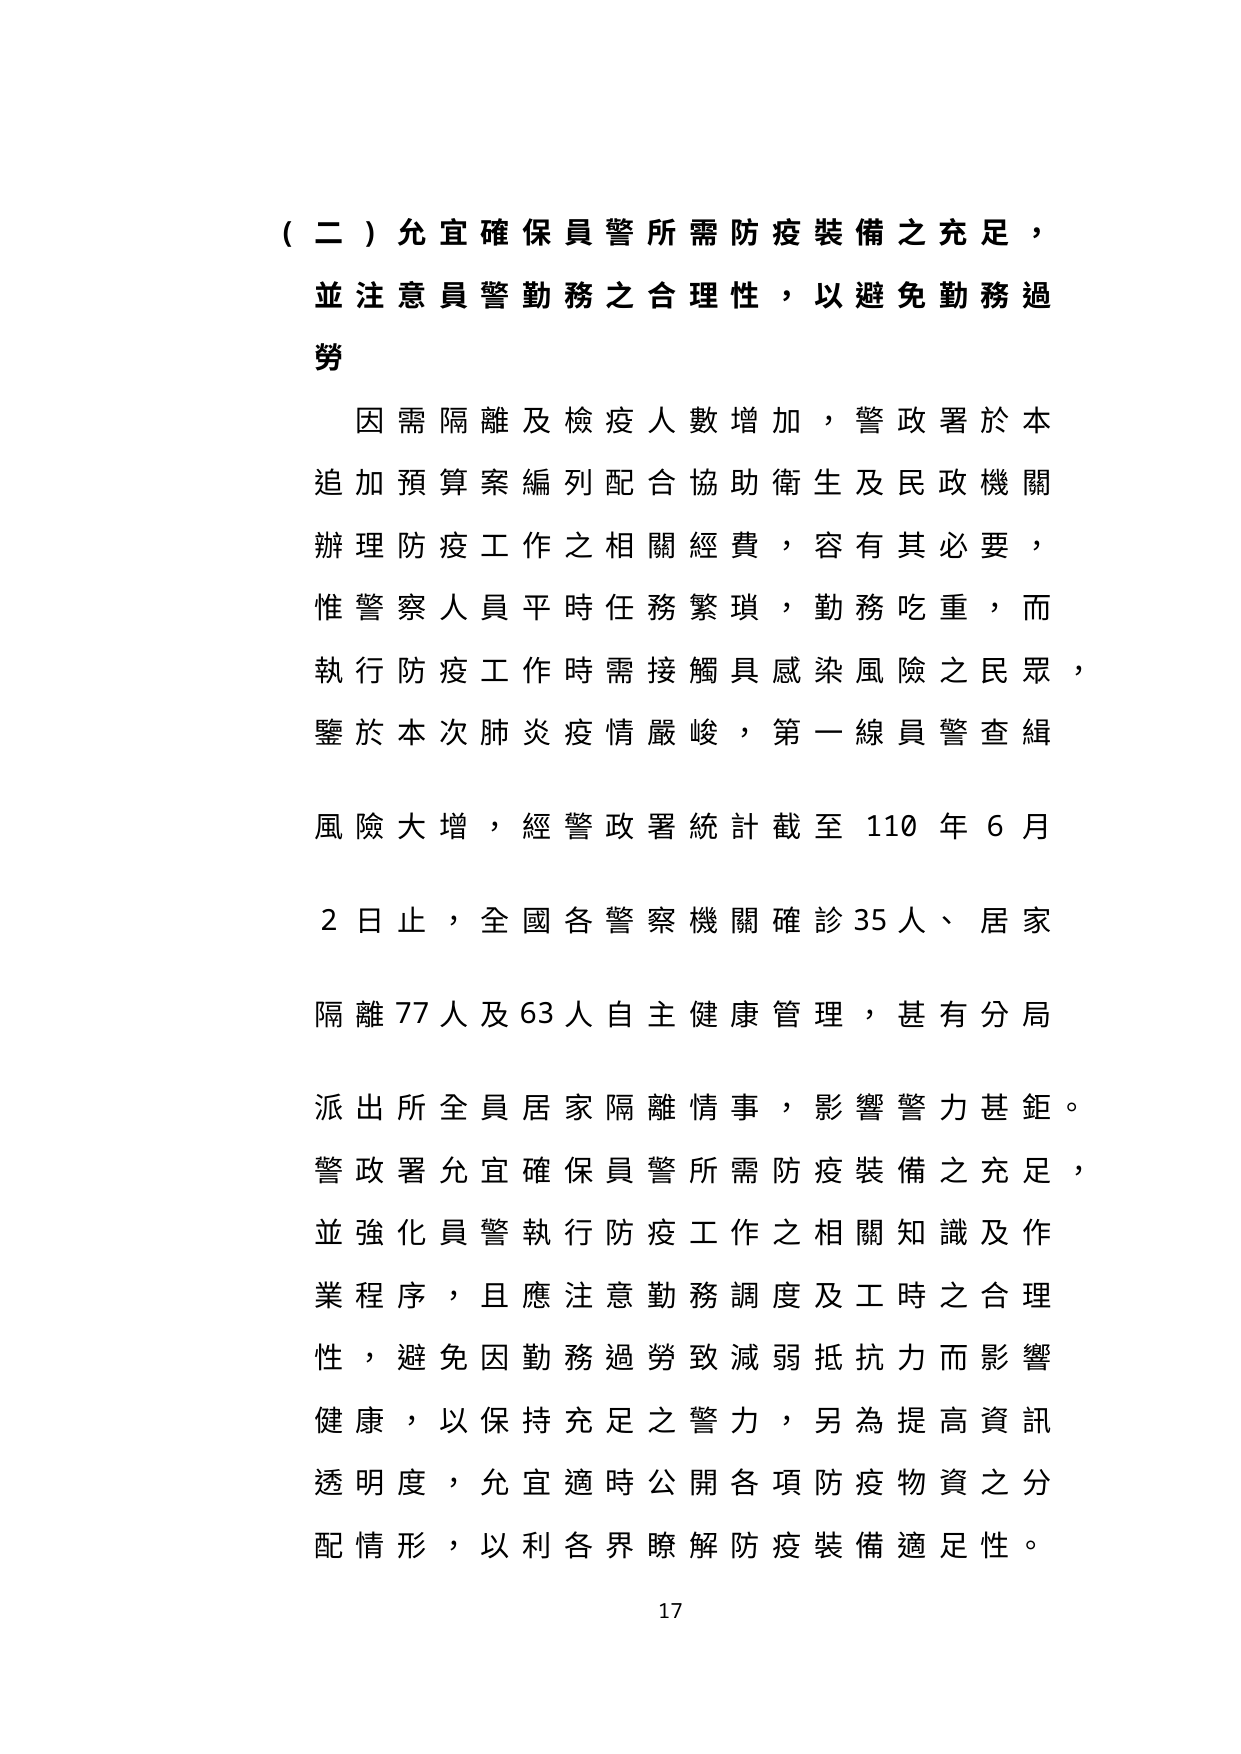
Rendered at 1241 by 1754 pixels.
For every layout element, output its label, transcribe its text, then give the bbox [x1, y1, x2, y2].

text (二)允宜確保員警所需防疫裝備之充足，並注意員警勤務之合理性，以避免勤務過勞 [242, 189, 1058, 377]
text 因需隔離及檢疫人數增加，警政署於本追加預算案編列配合協助衛生及民政機關辦理防疫工作之相關經費，容有其必要，惟警察人員平時任務繁瑣，勤務吃重，而執行防疫工作時需接觸具感染風險之民眾，鑒於本次肺炎疫情嚴峻，第一線員警查緝風險大增，經警政署統計截至110年6月2日止，全國各警察機關確診35人、居家隔離77人及63人自主健康管理，甚有分局派出所全員居家隔離情事，影響警力甚鉅。警政署允宜確保員警所需防疫裝備之充足，並強化員警執行防疫工作之相關知識及作業程序，且應注意勤務調度及工時之合理性，避免因勤務過勞致減弱抵抗力而影響健康，以保持充足之警力，另為提高資訊透明度，允宜適時公開各項防疫物資之分配情形，以利各界瞭解防疫裝備適足性。 [271, 377, 1058, 1564]
